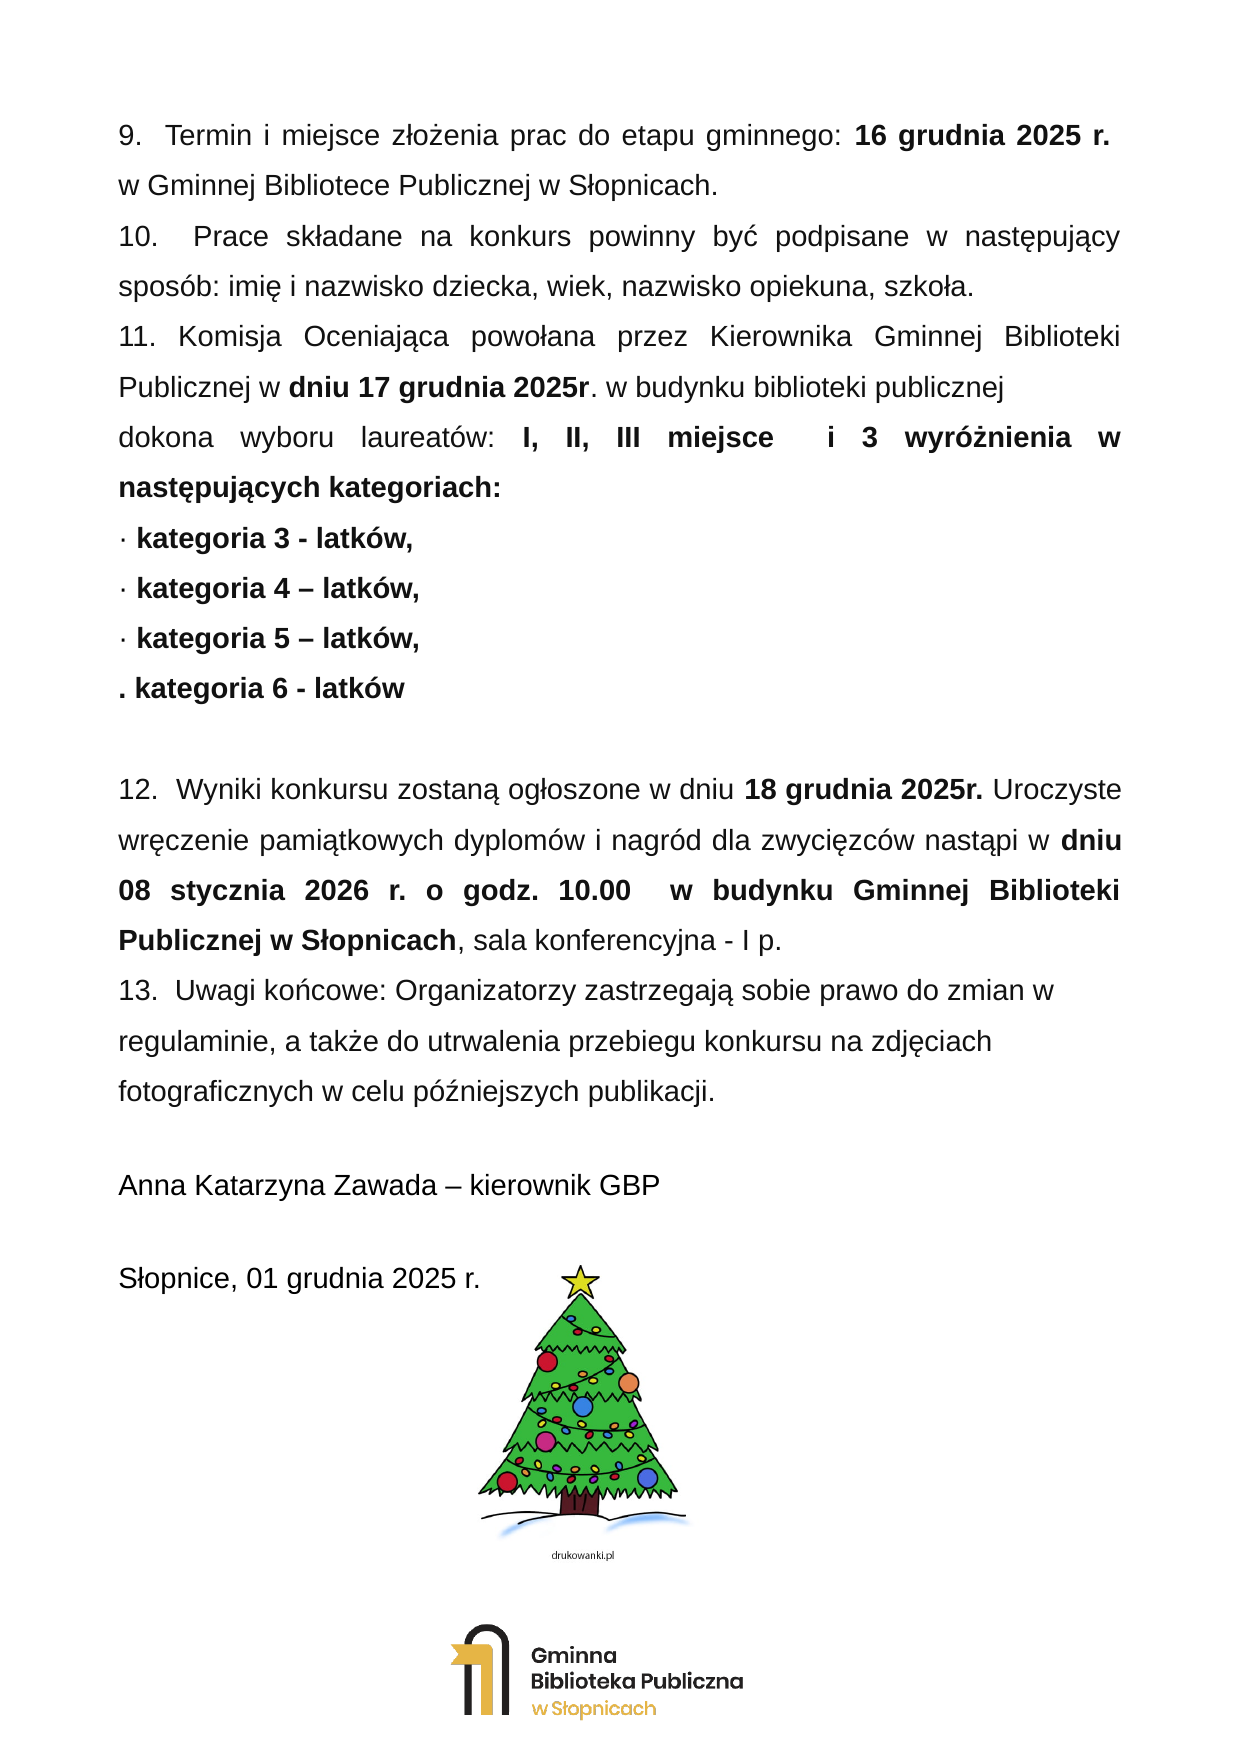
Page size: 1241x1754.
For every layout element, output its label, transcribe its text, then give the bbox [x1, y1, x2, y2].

text 9. Termin i miejsce złożenia prac do etapu gminnego: 16 grudnia 2025 r. w Gminnej Bibliotece Publicznej w Słopnicach. [118, 118, 1122, 202]
text · kategoria 5 – latków, [118, 621, 1122, 655]
text 10. Prace składane na konkurs powinny być podpisane w następujący sposób: imię i nazwisko dziecka, wiek, nazwisko opiekuna, szkoła. [118, 219, 1122, 303]
text · kategoria 4 – latków, [118, 571, 1122, 604]
text fotograficznych w celu późniejszych publikacji. [118, 1074, 1122, 1108]
text . kategoria 6 - latków [118, 672, 1122, 705]
text dokona wyboru laureatów: I, II, III miejsce i 3 wyróżnienia w następujących kategoriach: [118, 420, 1122, 504]
text Słopnice, 01 grudnia 2025 r. [118, 1261, 388, 1294]
text regulaminie, a także do utrwalenia przebiegu konkursu na zdjęciach [118, 1024, 1122, 1057]
text 11. Komisja Oceniająca powołana przez Kierownika Gminnej Biblioteki Publicznej w dniu 17 grudnia 2025r. w budynku biblioteki publicznej [118, 319, 1122, 403]
text 13. Uwagi końcowe: Organizatorzy zastrzegają sobie prawo do zmian w [118, 973, 1122, 1007]
text · kategoria 3 - latków, [118, 521, 1122, 554]
text Anna Katarzyna Zawada – kierownik GBP [118, 1167, 1122, 1201]
text 12. Wyniki konkursu zostaną ogłoszone w dniu 18 grudnia 2025r. Uroczyste wręczenie pamiątkowych dyplomów i nagród dla zwycięzców nastąpi w dniu 08 stycznia 2026 r. o godz. 10.00 w budynku Gminnej Biblioteki Publicznej w Słopnicach, sala konferencyjna - I p. [118, 772, 1122, 957]
text Słopnice, 01 grudnia 2025 r. [777, 1261, 1122, 1294]
